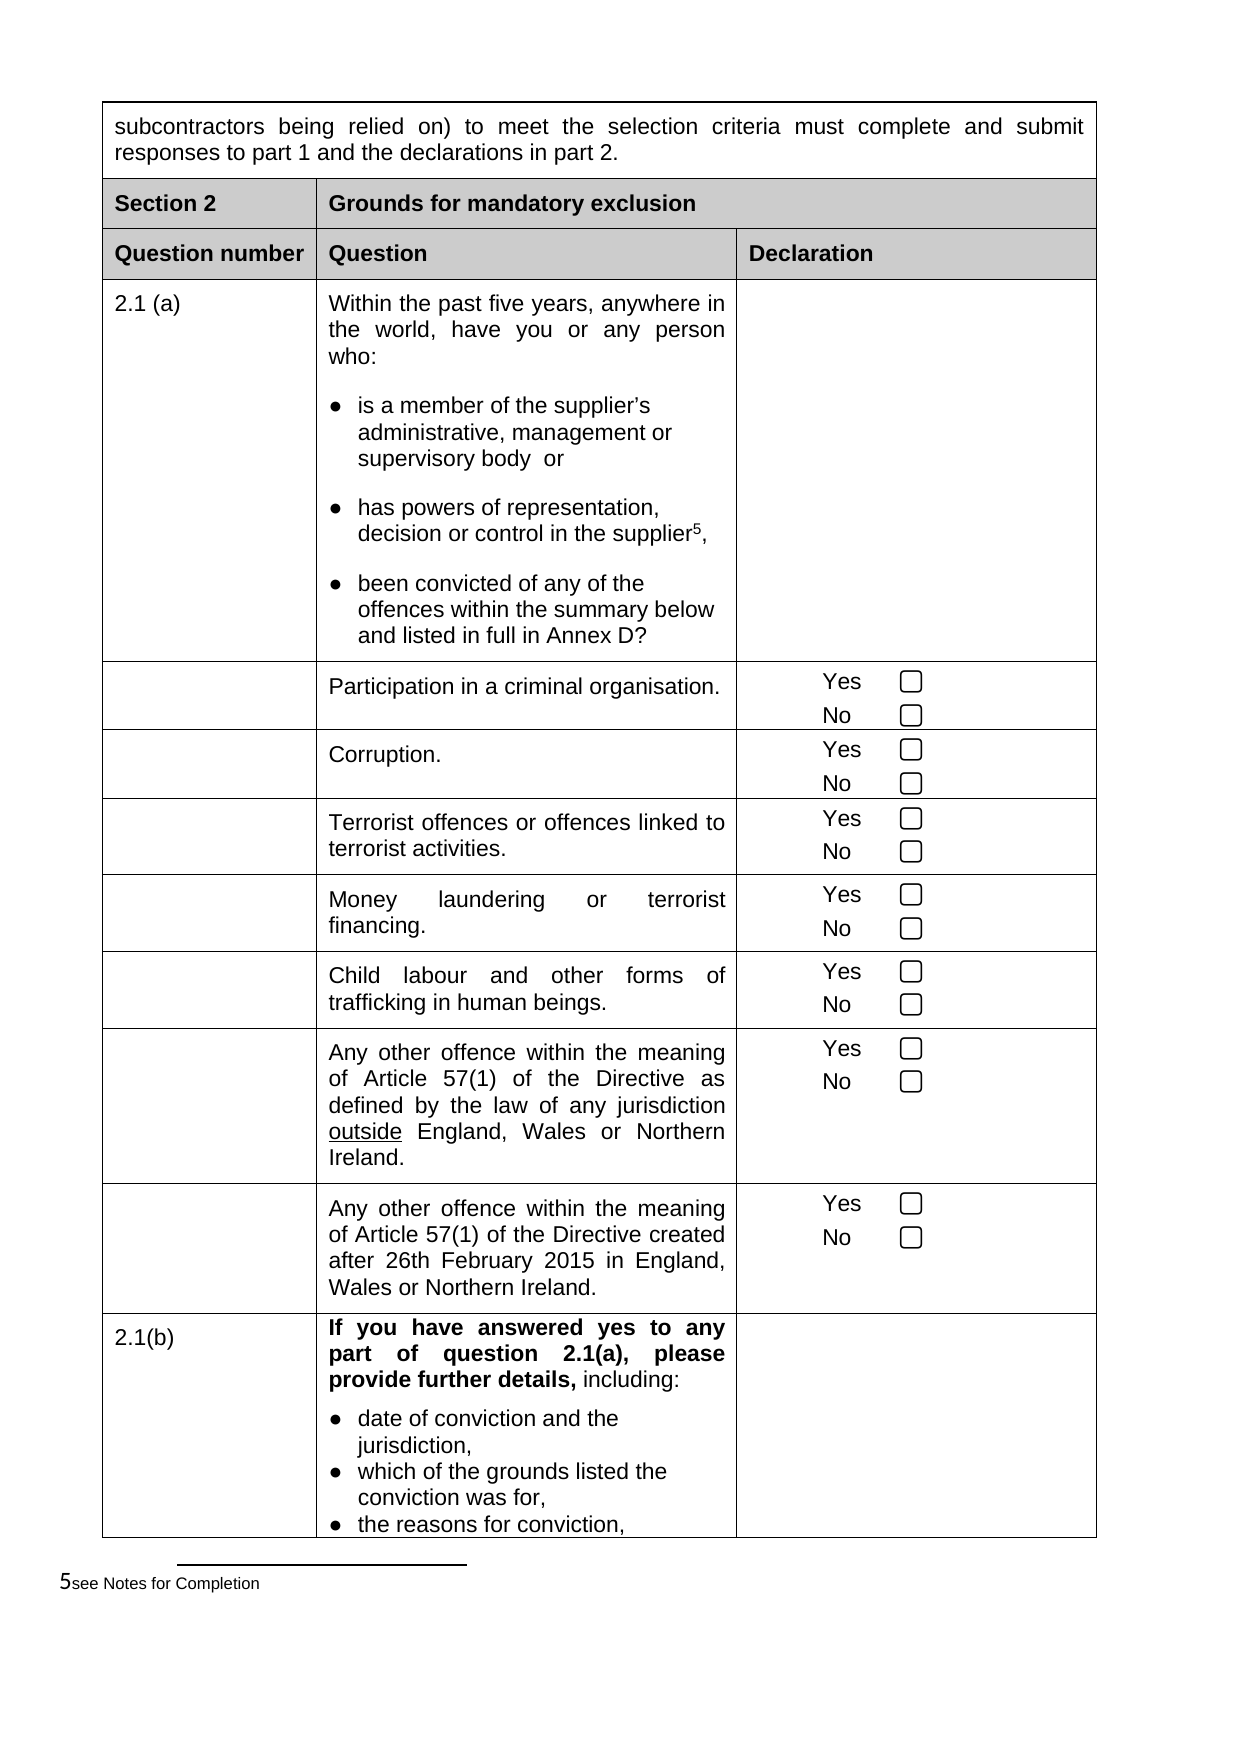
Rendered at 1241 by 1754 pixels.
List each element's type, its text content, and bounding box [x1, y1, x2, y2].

table_cell If you have answered yes to any part of question 2.1(a), please provide further details, including: date of conviction and the jurisdiction, which of the grounds listed the conviction was for, the reasons for conviction, the identity of who has been convicted. If the relevant documentation is available electronically please provide: the web address, issuing authority, precise reference of the documents. [317, 1314, 736, 1537]
table_cell [103, 952, 316, 1027]
table_cell Yes ▢ No ▢ [737, 952, 1096, 1027]
table_cell Yes ▢ No ▢ [737, 662, 1096, 729]
table_cell [737, 280, 1096, 661]
table_cell Yes ▢ No ▢ [737, 730, 1096, 797]
table_cell Terrorist offences or offences linked to terrorist activities. [317, 799, 736, 874]
table_cell Question [317, 229, 736, 279]
table_cell [103, 1029, 316, 1183]
table_cell 2.1(b) [103, 1314, 316, 1537]
table_cell Question number [103, 229, 316, 279]
table_cell [103, 730, 316, 797]
table_cell Any other offence within the meaning of Article 57(1) of the Directive as defined by the law of any jurisdiction outside England, Wales or Northern Ireland. [317, 1029, 736, 1183]
table_cell [103, 799, 316, 874]
table_cell [103, 662, 316, 729]
table_cell Child labour and other forms of trafficking in human beings. [317, 952, 736, 1027]
table_cell Yes ▢ No ▢ [737, 875, 1096, 951]
table_cell Section 2 [103, 179, 316, 228]
table_cell Money laundering or terrorist financing. [317, 875, 736, 951]
table_cell Yes ▢ No ▢ [737, 1184, 1096, 1313]
table_cell 2.1 (a) [103, 280, 316, 661]
table_cell Participation in a criminal organisation. [317, 662, 736, 729]
table_cell [737, 1314, 1096, 1537]
table_cell Within the past five years, anywhere in the world, have you or any person who: is a member of the supplier’s administrative, management or supervisory body or has powers of representation, decision or control in the supplier, been convicted of any of the offences within the summary below and listed in full in Annex D? [317, 280, 736, 661]
table_cell Corruption. [317, 730, 736, 797]
table_cell Grounds for mandatory exclusion [317, 179, 1096, 228]
table_cell subcontractors being relied on) to meet the selection criteria must complete and submit responses to part 1 and the declarations in part 2. [103, 103, 1096, 178]
table_cell [103, 875, 316, 951]
table_cell Declaration [737, 229, 1096, 279]
table_cell Yes ▢ No ▢ [737, 1029, 1096, 1183]
table_cell Yes ▢ No ▢ [737, 799, 1096, 874]
table_cell [103, 1184, 316, 1313]
table_cell Any other offence within the meaning of Article 57(1) of the Directive created after 26th February 2015 in England, Wales or Northern Ireland. [317, 1184, 736, 1313]
